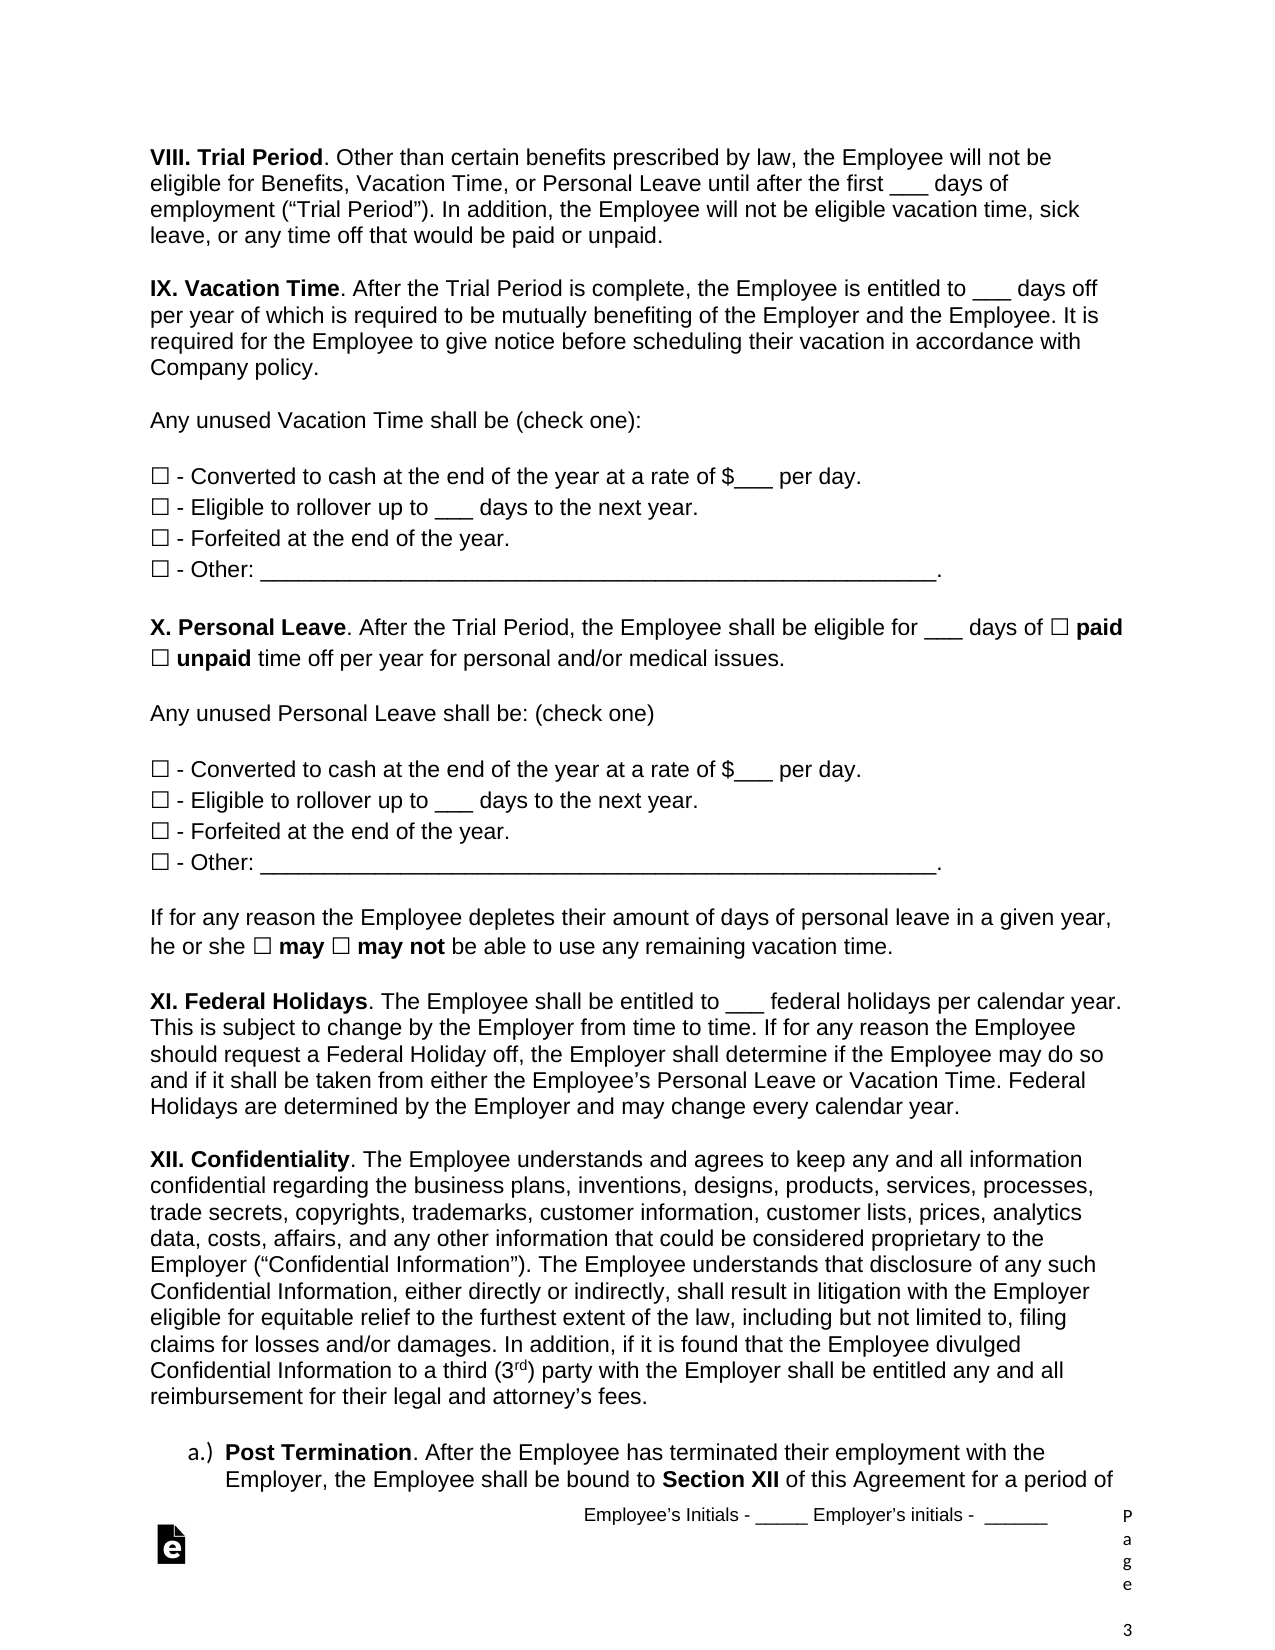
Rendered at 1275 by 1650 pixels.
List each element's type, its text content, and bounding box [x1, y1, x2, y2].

text VIII. Trial Period. Other than certain benefits prescribed by law, the Employee will not be eligible for Benefits, Vacation Time, or Personal Leave until after the first ___ days of employment (“Trial Period”). In addition, the Employee will not be eligible vacation time, sick leave, or any time off that would be paid or unpaid. [150, 143, 1125, 249]
text ☐ - Forfeited at the end of the year. [150, 815, 1125, 846]
text ☐ - Converted to cash at the end of the year at a rate of $___ per day. [150, 460, 1125, 491]
text ☐ - Forfeited at the end of the year. [150, 522, 1125, 553]
text ☐ - Converted to cash at the end of the year at a rate of $___ per day. [150, 753, 1125, 784]
text XII. Confidentiality. The Employee understands and agrees to keep any and all information confidential regarding the business plans, inventions, designs, products, services, processes, trade secrets, copyrights, trademarks, customer information, customer lists, prices, analytics data, costs, affairs, and any other information that could be considered proprietary to the Employer (“Confidential Information”). The Employee understands that disclosure of any such Confidential Information, either directly or indirectly, shall result in litigation with the Employer eligible for equitable relief to the furthest extent of the law, including but not limited to, filing claims for losses and/or damages. In addition, if it is found that the Employee divulged Confidential Information to a third (3rd) party with the Employer shall be entitled any and all reimbursement for their legal and attorney’s fees. [150, 1146, 1125, 1409]
text ☐ - Eligible to rollover up to ___ days to the next year. [150, 784, 1125, 815]
text X. Personal Leave. After the Trial Period, the Employee shall be eligible for ___ days of ☐ paid ☐ unpaid time off per year for personal and/or medical issues. [150, 611, 1125, 673]
text ☐ - Other: _____________________________________________________. [150, 553, 1125, 585]
text If for any reason the Employee depletes their amount of days of personal leave in a given year, he or she ☐ may ☐ may not be able to use any remaining vacation time. [150, 904, 1125, 962]
list Post Termination. After the Employee has terminated their employment with the Employer, the Employee shall be bound to Section XII of this Agreement for a period of [187, 1436, 1125, 1493]
text IX. Vacation Time. After the Trial Period is complete, the Employee is entitled to ___ days off per year of which is required to be mutually benefiting of the Employer and the Employee. It is required for the Employee to give notice before scheduling their vacation in accordance with Company policy. [150, 275, 1125, 381]
text Any unused Personal Leave shall be: (check one) [150, 700, 1125, 726]
text ☐ - Other: _____________________________________________________. [150, 846, 1125, 878]
text ☐ - Eligible to rollover up to ___ days to the next year. [150, 491, 1125, 522]
text Any unused Vacation Time shall be (check one): [150, 407, 1125, 433]
text XI. Federal Holidays. The Employee shall be entitled to ___ federal holidays per calendar year. This is subject to change by the Employer from time to time. If for any reason the Employee should request a Federal Holiday off, the Employer shall determine if the Employee may do so and if it shall be taken from either the Employee’s Personal Leave or Vacation Time. Federal Holidays are determined by the Employer and may change every calendar year. [150, 988, 1125, 1120]
